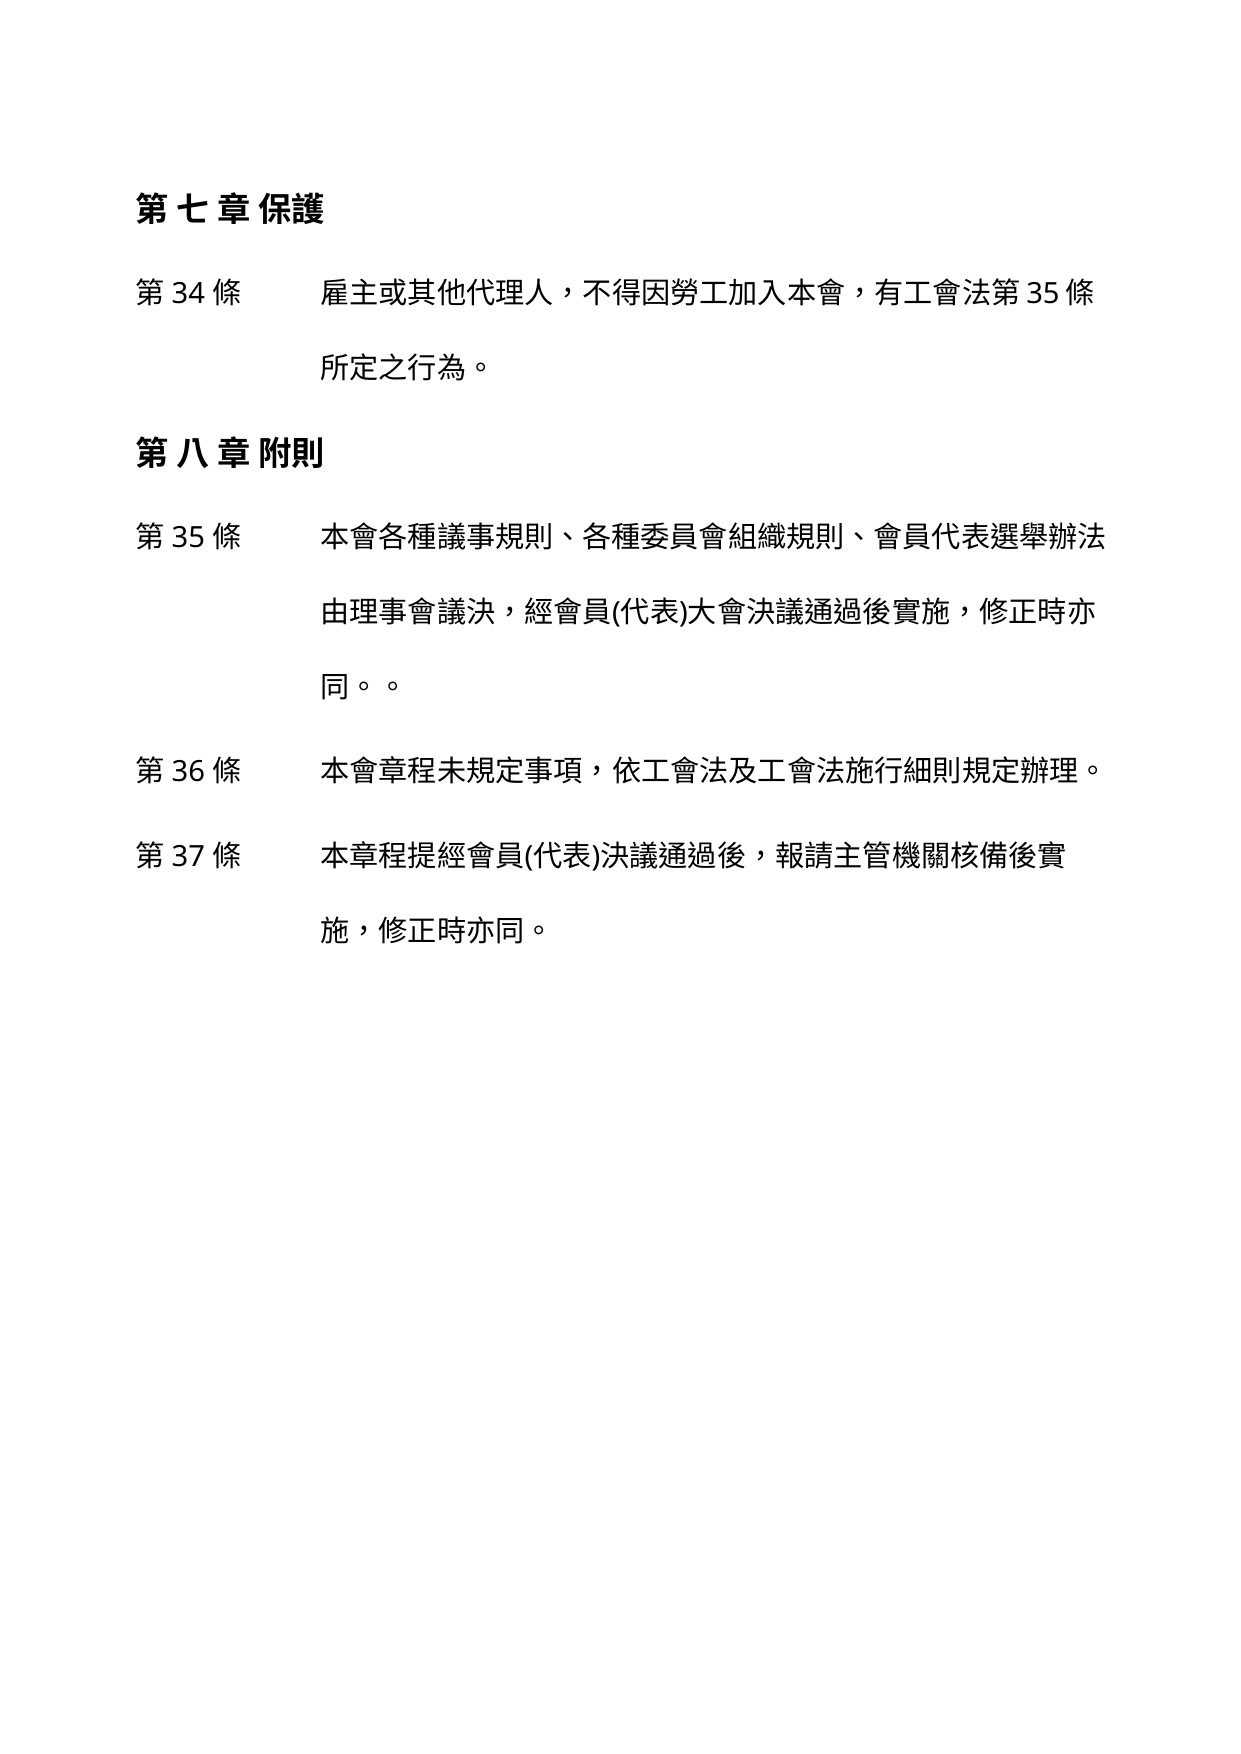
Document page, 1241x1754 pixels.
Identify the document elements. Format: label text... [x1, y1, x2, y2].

table_cell [309, 811, 320, 971]
table_cell 第 七 章 保護 [131, 165, 1106, 249]
table_cell 第 34 條 [131, 249, 309, 408]
table_cell 本章程提經會員(代表)決議通過後，報請主管機關核備後實施，修正時亦同。 [320, 811, 1106, 971]
table_cell 雇主或其他代理人，不得因勞工加入本會，有工會法第35條所定之行為。 [320, 249, 1106, 408]
table_cell 本會章程未規定事項，依工會法及工會法施行細則規定辦理。 [320, 727, 1106, 811]
table_cell [309, 727, 320, 811]
table_cell 本會各種議事規則、各種委員會組織規則、會員代表選舉辦法由理事會議決，經會員(代表)大會決議通過後實施，修正時亦同。。 [320, 493, 1106, 727]
table_cell [309, 249, 320, 408]
table_cell 第 36 條 [131, 727, 309, 811]
table_cell [309, 493, 320, 727]
table_cell 第 35 條 [131, 493, 309, 727]
table_cell 第 37 條 [131, 811, 309, 971]
table_cell 第 八 章 附則 [131, 408, 1106, 493]
